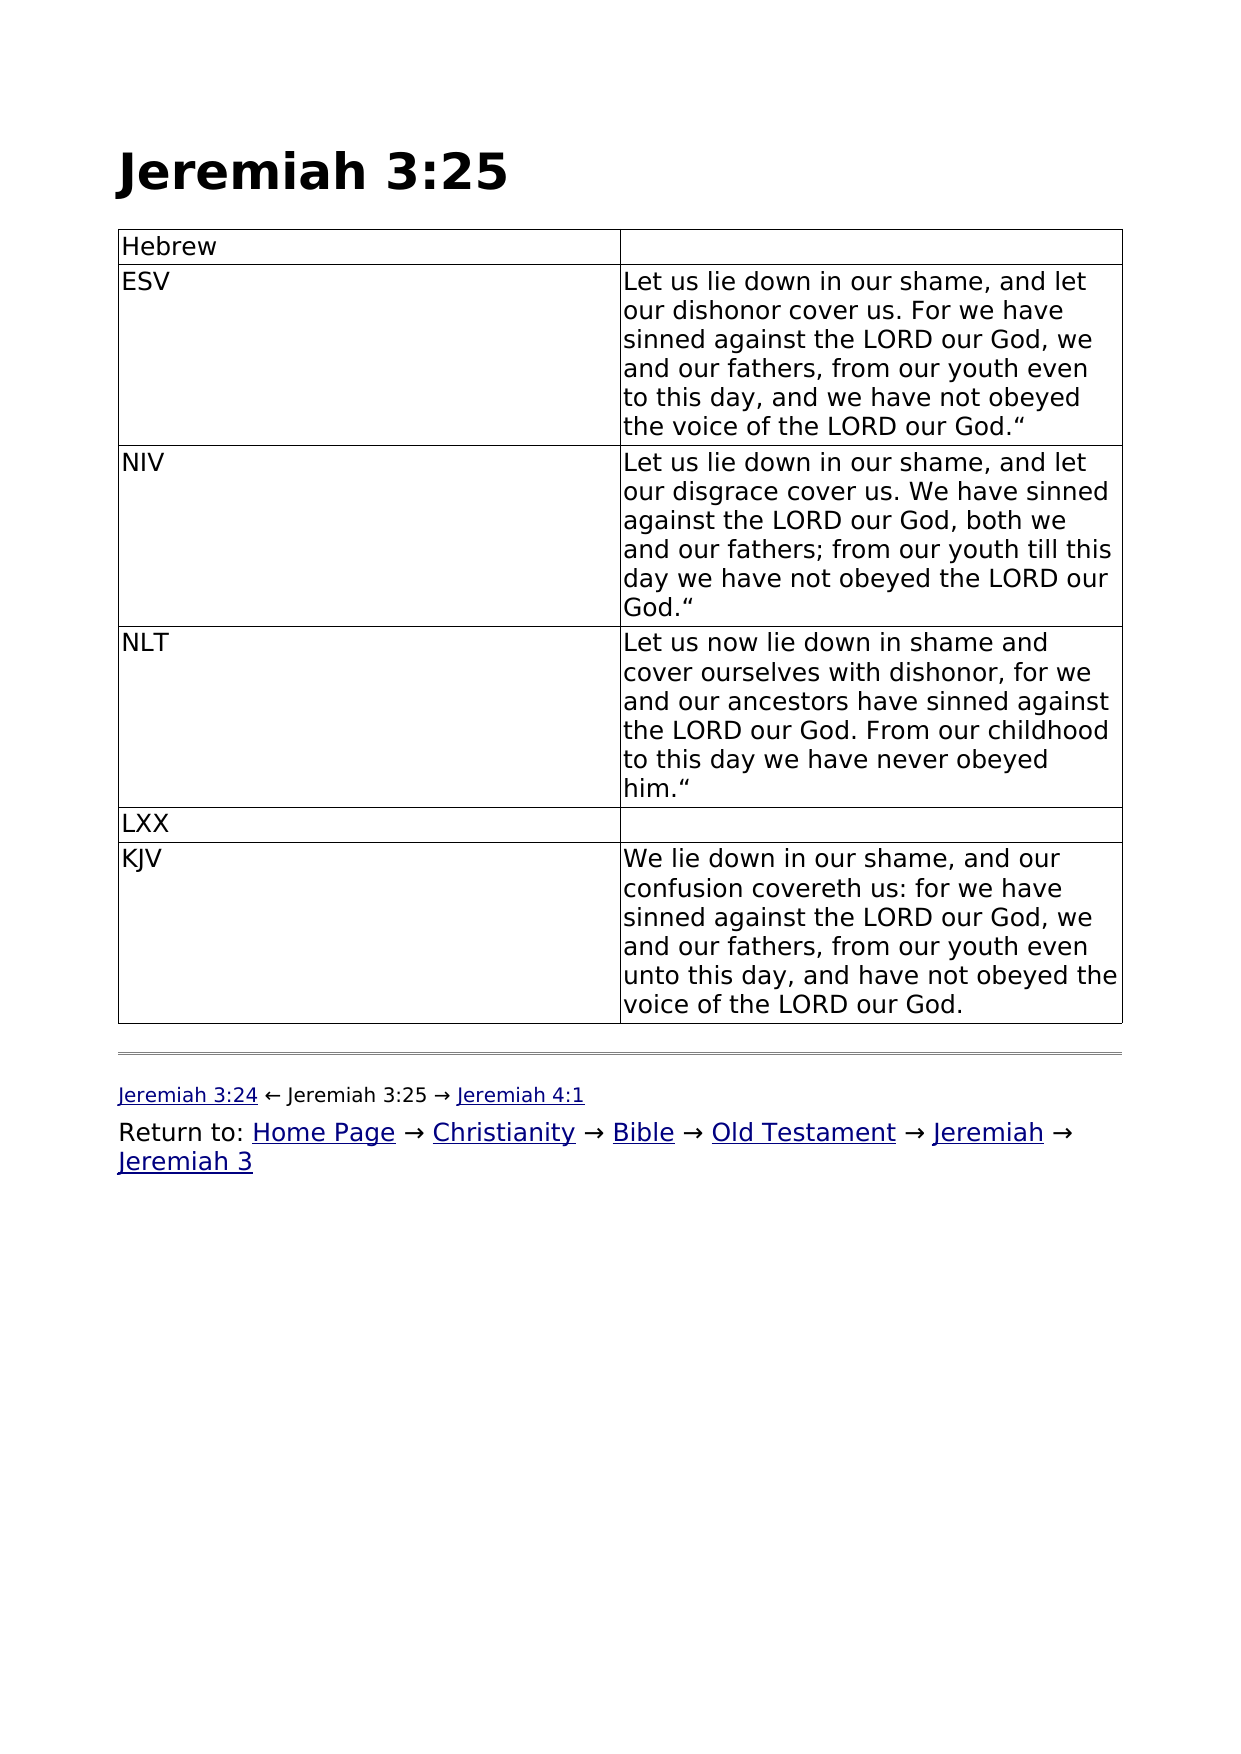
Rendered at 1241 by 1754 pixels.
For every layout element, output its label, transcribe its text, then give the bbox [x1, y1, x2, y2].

table_cell NIV [119, 446, 620, 626]
table_cell [621, 808, 1122, 842]
table_header [621, 230, 1122, 264]
table_cell ESV [119, 265, 620, 445]
table_cell KJV [119, 843, 620, 1023]
text Return to: Home Page → Christianity → Bible → Old Testament → Jeremiah → Jeremiah 3 [118, 1118, 1122, 1176]
table_header Hebrew [119, 230, 620, 264]
table_cell Let us lie down in our shame, and let our dishonor cover us. For we have sinned against the LORD our God, we and our fathers, from our youth even to this day, and we have not obeyed the voice of the LORD our God.“ [621, 265, 1122, 445]
table_cell LXX [119, 808, 620, 842]
table_cell Let us now lie down in shame and cover ourselves with dishonor, for we and our ancestors have sinned against the LORD our God. From our childhood to this day we have never obeyed him.“ [621, 627, 1122, 807]
table_cell We lie down in our shame, and our confusion covereth us: for we have sinned against the LORD our God, we and our fathers, from our youth even unto this day, and have not obeyed the voice of the LORD our God. [621, 843, 1122, 1023]
table_cell Let us lie down in our shame, and let our disgrace cover us. We have sinned against the LORD our God, both we and our fathers; from our youth till this day we have not obeyed the LORD our God.“ [621, 446, 1122, 626]
table_cell NLT [119, 627, 620, 807]
subtitle Jeremiah 3:25 [118, 143, 1122, 201]
text Jeremiah 3:24 ← Jeremiah 3:25 → Jeremiah 4:1 [118, 1084, 1122, 1118]
